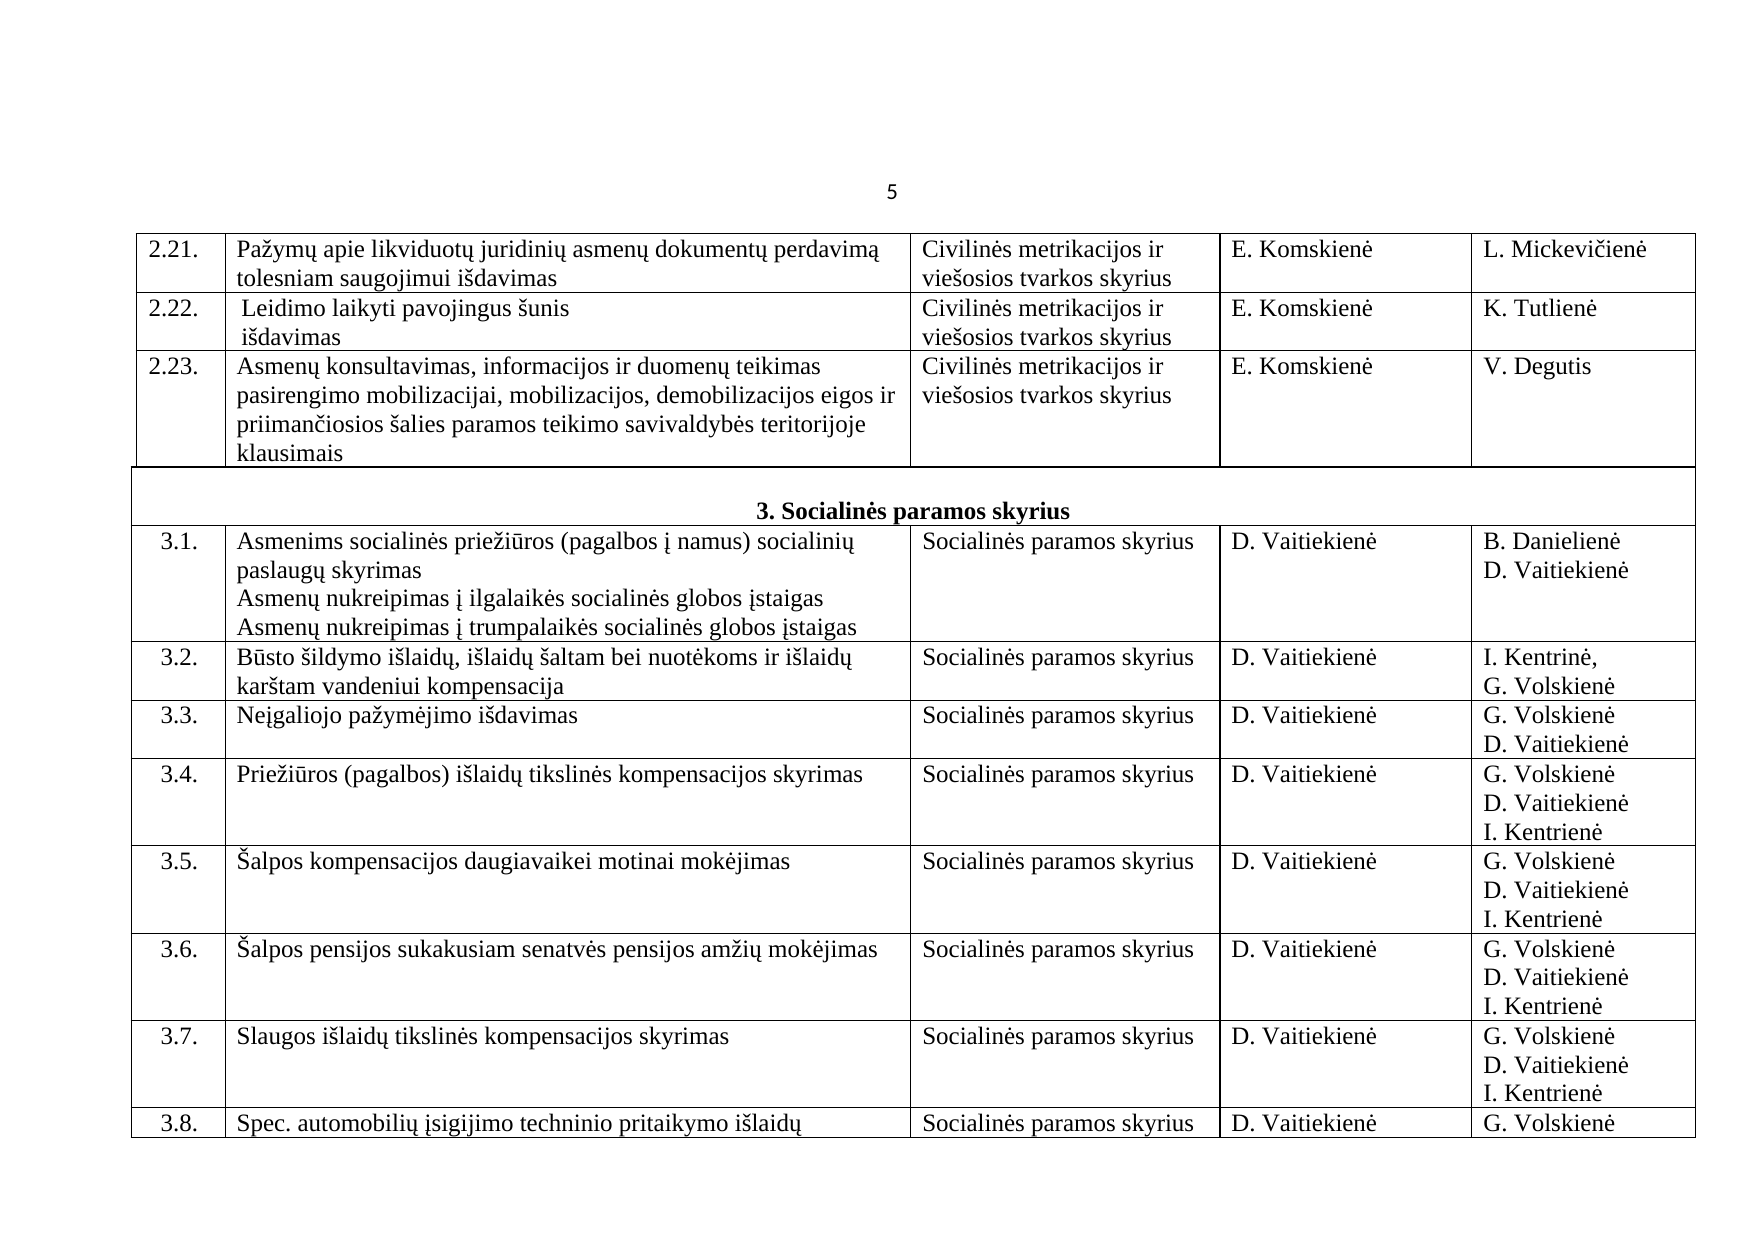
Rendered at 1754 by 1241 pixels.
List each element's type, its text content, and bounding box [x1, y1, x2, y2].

table_cell G. Volskienė D. Vaitiekienė [1472, 701, 1695, 758]
table_cell D. Vaitiekienė [1221, 759, 1471, 845]
table_cell Socialinės paramos skyrius [911, 1021, 1219, 1107]
table_cell Socialinės paramos skyrius [911, 1108, 1219, 1137]
table_cell 3.6. [132, 934, 225, 1020]
table_cell Socialinės paramos skyrius [911, 759, 1219, 845]
table_header [236, 293, 241, 350]
table_cell Šalpos kompensacijos daugiavaikei motinai mokėjimas [226, 846, 910, 933]
table_cell Civilinės metrikacijos ir viešosios tvarkos skyrius [911, 351, 1219, 466]
table_cell G. Volskienė D. Vaitiekienė I. Kentrienė [1472, 846, 1695, 933]
table_cell I. Kentrinė, G. Volskienė [1472, 642, 1695, 699]
table_cell Civilinės metrikacijos ir viešosios tvarkos skyrius [911, 293, 1219, 350]
table_cell Slaugos išlaidų tikslinės kompensacijos skyrimas [226, 1021, 910, 1107]
table_cell 2.21. [137, 234, 225, 292]
table_cell Civilinės metrikacijos ir viešosios tvarkos skyrius [911, 234, 1219, 292]
table_cell 3. Socialinės paramos skyrius [132, 468, 1695, 525]
table_cell Pažymų apie likviduotų juridinių asmenų dokumentų perdavimą tolesniam saugojimui išdavimas [226, 234, 910, 292]
table_cell D. Vaitiekienė [1221, 526, 1471, 641]
table_cell V. Degutis [1472, 351, 1695, 466]
table_cell Neįgaliojo pažymėjimo išdavimas [226, 701, 910, 758]
table_cell [131, 292, 136, 350]
table_cell [672, 293, 910, 350]
table_cell Būsto šildymo išlaidų, išlaidų šaltam bei nuotėkoms ir išlaidų karštam vandeniui kompensacija [226, 642, 910, 699]
table_cell G. Volskienė D. Vaitiekienė I. Kentrienė [1472, 1021, 1695, 1107]
table_cell 3.3. [132, 701, 225, 758]
table_cell 3.1. [132, 526, 225, 641]
table_cell Priežiūros (pagalbos) išlaidų tikslinės kompensacijos skyrimas [226, 759, 910, 845]
table_cell D. Vaitiekienė [1221, 1108, 1471, 1137]
table_cell 3.2. [132, 642, 225, 699]
table_cell D. Vaitiekienė [1221, 846, 1471, 933]
table_cell [131, 350, 136, 466]
table_cell Asmenų konsultavimas, informacijos ir duomenų teikimas pasirengimo mobilizacijai, mobilizacijos, demobilizacijos eigos ir priimančiosios šalies paramos teikimo savivaldybės teritorijoje klausimais [226, 351, 910, 466]
table_cell D. Vaitiekienė [1221, 934, 1471, 1020]
table_cell 3.8. [132, 1108, 225, 1137]
table_cell K. Tutlienė [1472, 293, 1695, 350]
table_cell [226, 293, 236, 350]
table_cell 2.23. [137, 351, 225, 466]
table_cell G. Volskienė [1472, 1108, 1695, 1137]
table_cell E. Komskienė [1221, 234, 1471, 292]
table_cell D. Vaitiekienė [1221, 701, 1471, 758]
table_header Leidimo laikyti pavojingus šunis išdavimas [241, 293, 672, 350]
table_cell 2.22. [137, 293, 225, 350]
table_cell [131, 233, 136, 292]
table_cell L. Mickevičienė [1472, 234, 1695, 292]
table_cell G. Volskienė D. Vaitiekienė I. Kentrienė [1472, 934, 1695, 1020]
table_cell Asmenims socialinės priežiūros (pagalbos į namus) socialinių paslaugų skyrimas Asmenų nukreipimas į ilgalaikės socialinės globos įstaigas Asmenų nukreipimas į trumpalaikės socialinės globos įstaigas [226, 526, 910, 641]
table_cell Socialinės paramos skyrius [911, 642, 1219, 699]
table_cell Socialinės paramos skyrius [911, 526, 1219, 641]
table_cell 3.5. [132, 846, 225, 933]
table_cell B. Danielienė D. Vaitiekienė [1472, 526, 1695, 641]
table_cell D. Vaitiekienė [1221, 1021, 1471, 1107]
table_cell Socialinės paramos skyrius [911, 934, 1219, 1020]
table_cell Šalpos pensijos sukakusiam senatvės pensijos amžių mokėjimas [226, 934, 910, 1020]
table_cell G. Volskienė D. Vaitiekienė I. Kentrienė [1472, 759, 1695, 845]
table_cell Socialinės paramos skyrius [911, 846, 1219, 933]
table_cell D. Vaitiekienė [1221, 642, 1471, 699]
table_cell Spec. automobilių įsigijimo techninio pritaikymo išlaidų [226, 1108, 910, 1137]
table_cell Socialinės paramos skyrius [911, 701, 1219, 758]
table_cell 3.4. [132, 759, 225, 845]
table_cell E. Komskienė [1221, 351, 1471, 466]
table_cell E. Komskienė [1221, 293, 1471, 350]
table_cell 3.7. [132, 1021, 225, 1107]
